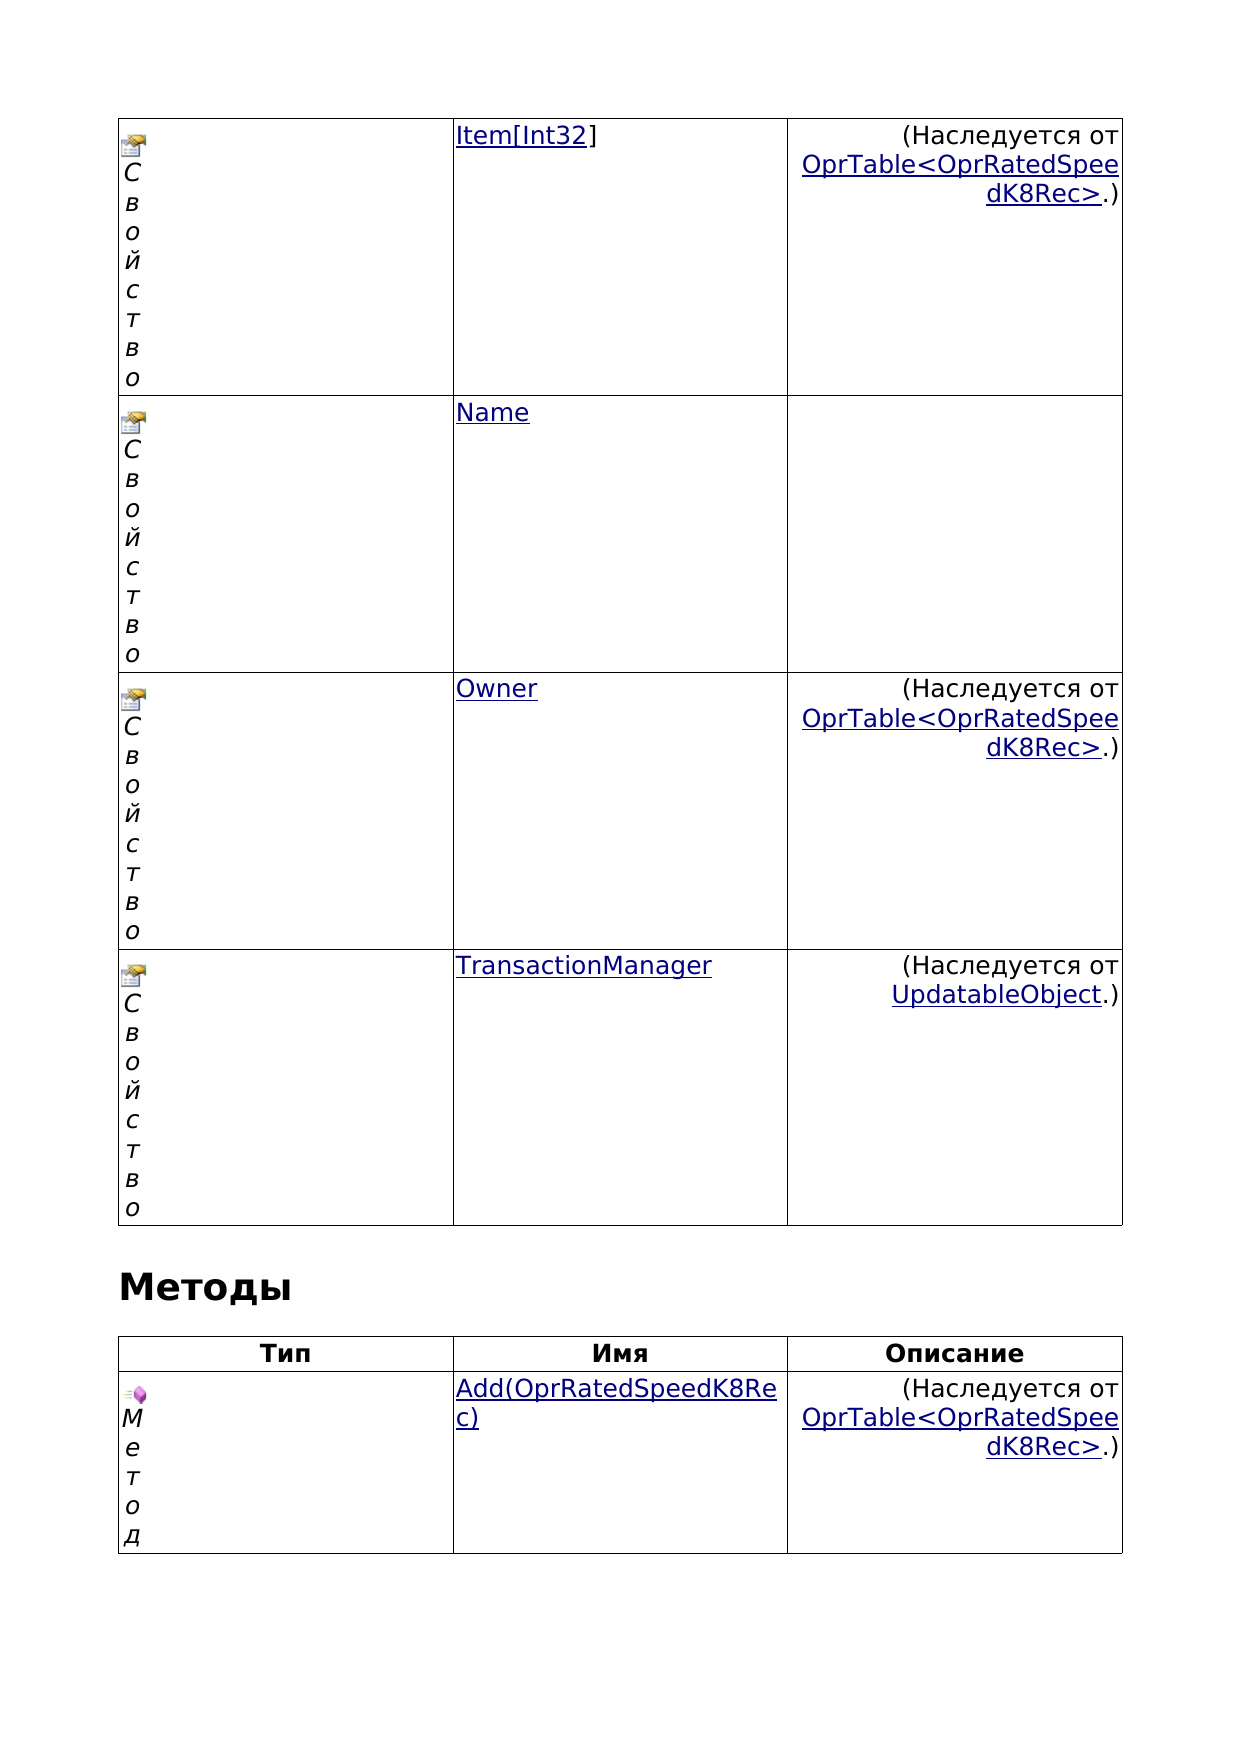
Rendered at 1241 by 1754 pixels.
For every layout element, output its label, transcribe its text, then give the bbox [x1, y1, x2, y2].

table_cell Name [454, 396, 787, 672]
table_cell (Наследуется от OprTable<OprRatedSpeedK8Rec>.) [788, 1372, 1122, 1553]
table_header Тип [119, 1337, 453, 1371]
table_cell [119, 673, 453, 948]
table_cell [788, 396, 1122, 672]
picture [121, 963, 147, 989]
table_cell (Наследуется от UpdatableObject.) [788, 950, 1122, 1225]
table_cell [119, 396, 453, 672]
picture [121, 1386, 147, 1404]
table_cell [119, 1372, 453, 1553]
picture [121, 133, 147, 159]
picture [121, 687, 147, 713]
table_cell [119, 119, 453, 395]
table_header Описание [788, 1337, 1122, 1371]
subtitle Методы [118, 1265, 1122, 1309]
table_cell (Наследуется от OprTable<OprRatedSpeedK8Rec>.) [788, 673, 1122, 948]
table_cell [119, 950, 453, 1225]
picture [121, 410, 147, 436]
table_cell (Наследуется от OprTable<OprRatedSpeedK8Rec>.) [788, 119, 1122, 395]
table_cell TransactionManager [454, 950, 787, 1225]
table_cell Add(OprRatedSpeedK8Rec) [454, 1372, 787, 1553]
table_cell Item[Int32] [454, 119, 787, 395]
table_header Имя [454, 1337, 787, 1371]
table_cell Owner [454, 673, 787, 948]
